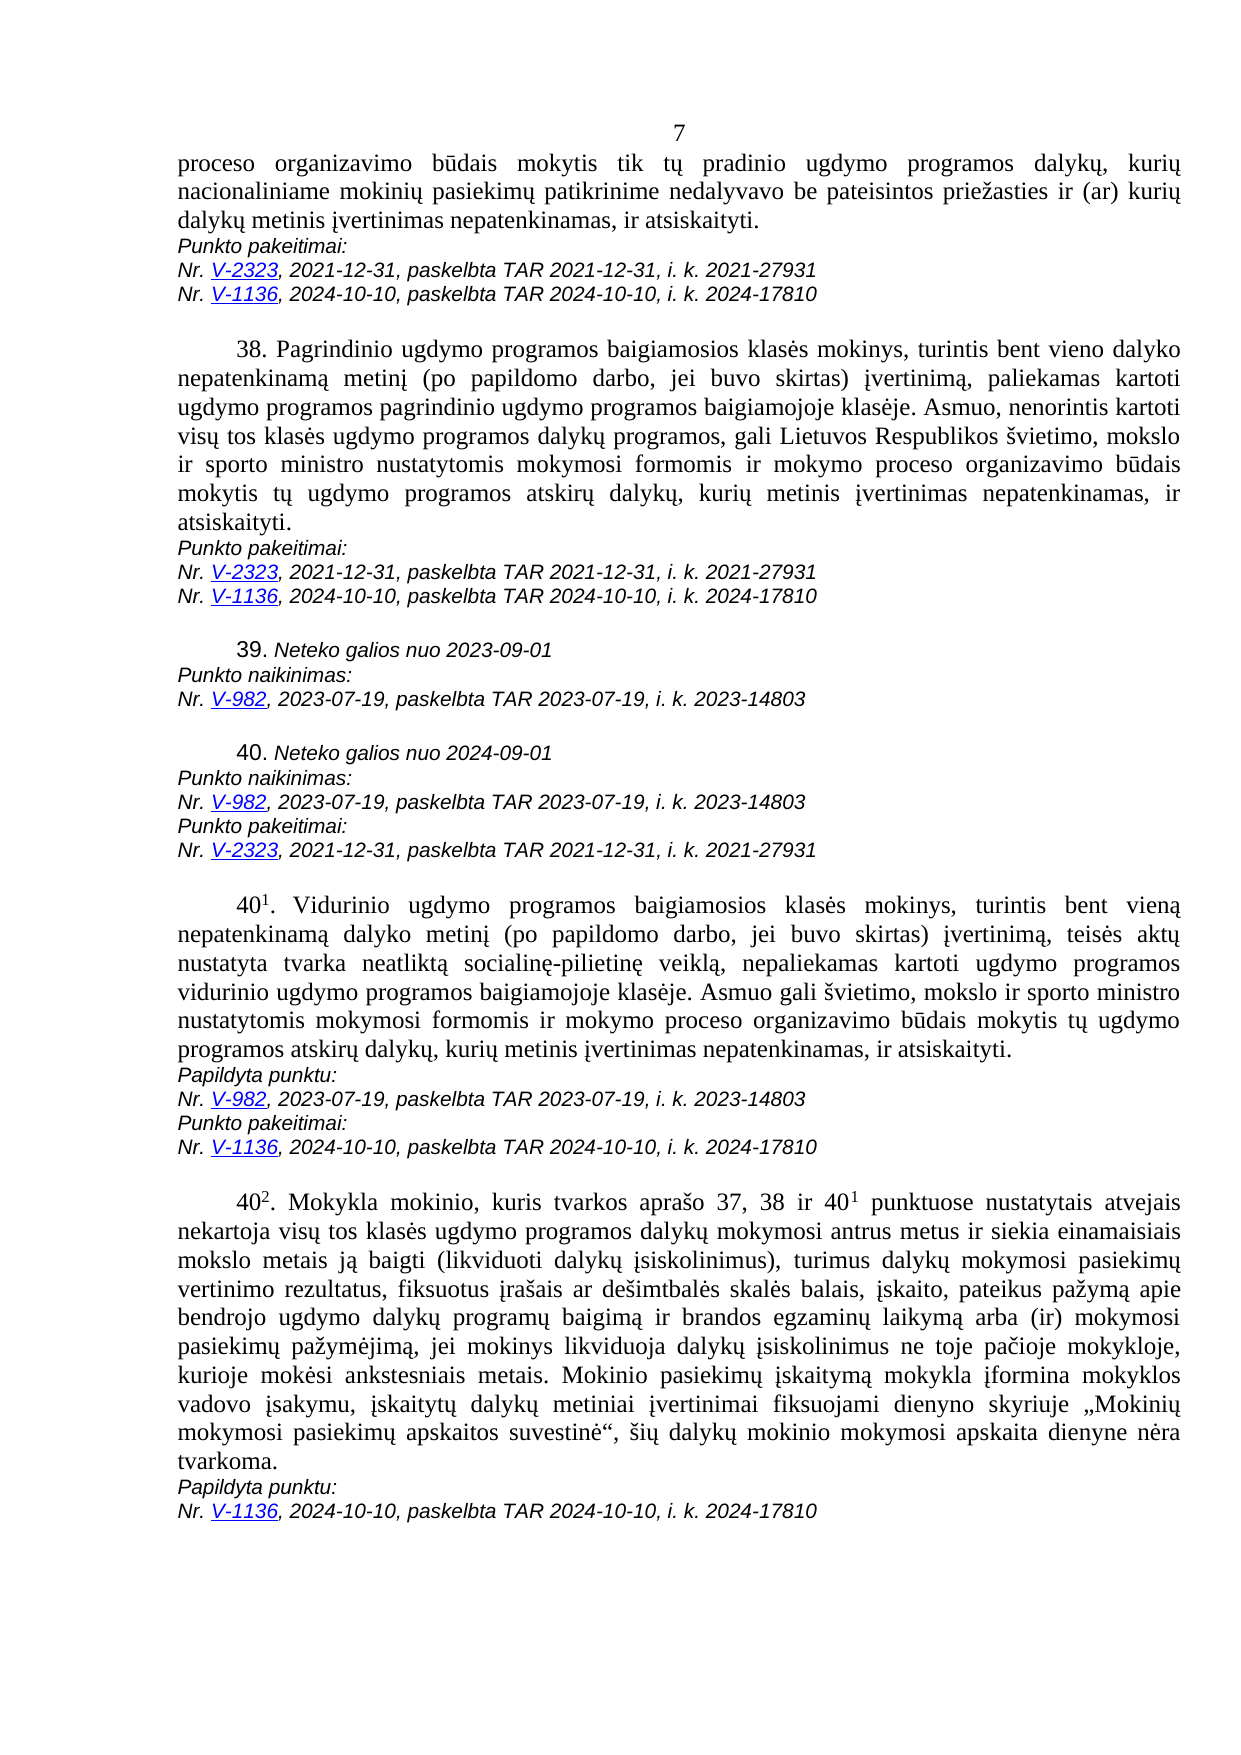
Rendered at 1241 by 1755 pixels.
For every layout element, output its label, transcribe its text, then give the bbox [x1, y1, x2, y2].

text 402. Mokykla mokinio, kuris tvarkos aprašo 37, 38 ir 401 punktuose nustatytais atvejais nekartoja visų tos klasės ugdymo programos dalykų mokymosi antrus metus ir siekia einamaisiais mokslo metais ją baigti (likviduoti dalykų įsiskolinimus), turimus dalykų mokymosi pasiekimų vertinimo rezultatus, fiksuotus įrašais ar dešimtbalės skalės balais, įskaito, pateikus pažymą apie bendrojo ugdymo dalykų programų baigimą ir brandos egzaminų laikymą arba (ir) mokymosi pasiekimų pažymėjimą, jei mokinys likviduoja dalykų įsiskolinimus ne toje pačioje mokykloje, kurioje mokėsi ankstesniais metais. Mokinio pasiekimų įskaitymą mokykla įformina mokyklos vadovo įsakymu, įskaitytų dalykų metiniai įvertinimai fiksuojami dienyno skyriuje „Mokinių mokymosi pasiekimų apskaitos suvestinė“, šių dalykų mokinio mokymosi apskaita dienyne nėra tvarkoma. [177, 1187, 1181, 1475]
text Nr. V-2323, 2021-12-31, paskelbta TAR 2021-12-31, i. k. 2021-27931 [177, 838, 1181, 862]
text Punkto naikinimas: [177, 663, 1181, 687]
text 40. Neteko galios nuo 2024-09-01 [177, 739, 1181, 766]
text Papildyta punktu: [177, 1063, 1181, 1087]
text Nr. V-2323, 2021-12-31, paskelbta TAR 2021-12-31, i. k. 2021-27931 [177, 560, 1181, 584]
text Nr. V-1136, 2024-10-10, paskelbta TAR 2024-10-10, i. k. 2024-17810 [177, 1499, 1181, 1523]
text Punkto pakeitimai: [177, 814, 1181, 838]
text Punkto pakeitimai: [177, 234, 1181, 258]
text Punkto pakeitimai: [177, 1111, 1181, 1135]
text 38. Pagrindinio ugdymo programos baigiamosios klasės mokinys, turintis bent vieno dalyko nepatenkinamą metinį (po papildomo darbo, jei buvo skirtas) įvertinimą, paliekamas kartoti ugdymo programos pagrindinio ugdymo programos baigiamojoje klasėje. Asmuo, nenorintis kartoti visų tos klasės ugdymo programos dalykų programos, gali Lietuvos Respublikos švietimo, mokslo ir sporto ministro nustatytomis mokymosi formomis ir mokymo proceso organizavimo būdais mokytis tų ugdymo programos atskirų dalykų, kurių metinis įvertinimas nepatenkinamas, ir atsiskaityti. [177, 334, 1181, 536]
text Nr. V-2323, 2021-12-31, paskelbta TAR 2021-12-31, i. k. 2021-27931 [177, 258, 1181, 282]
text Papildyta punktu: [177, 1475, 1181, 1499]
text Nr. V-1136, 2024-10-10, paskelbta TAR 2024-10-10, i. k. 2024-17810 [177, 584, 1181, 608]
text Punkto naikinimas: [177, 766, 1181, 790]
text Nr. V-1136, 2024-10-10, paskelbta TAR 2024-10-10, i. k. 2024-17810 [177, 1135, 1181, 1159]
text 401. Vidurinio ugdymo programos baigiamosios klasės mokinys, turintis bent vieną nepatenkinamą dalyko metinį (po papildomo darbo, jei buvo skirtas) įvertinimą, teisės aktų nustatyta tvarka neatliktą socialinę-pilietinę veiklą, nepaliekamas kartoti ugdymo programos vidurinio ugdymo programos baigiamojoje klasėje. Asmuo gali švietimo, mokslo ir sporto ministro nustatytomis mokymosi formomis ir mokymo proceso organizavimo būdais mokytis tų ugdymo programos atskirų dalykų, kurių metinis įvertinimas nepatenkinamas, ir atsiskaityti. [177, 890, 1181, 1063]
text proceso organizavimo būdais mokytis tik tų pradinio ugdymo programos dalykų, kurių nacionaliniame mokinių pasiekimų patikrinime nedalyvavo be pateisintos priežasties ir (ar) kurių dalykų metinis įvertinimas nepatenkinamas, ir atsiskaityti. [177, 148, 1181, 234]
text Nr. V-982, 2023-07-19, paskelbta TAR 2023-07-19, i. k. 2023-14803 [177, 1087, 1181, 1111]
text 39. Neteko galios nuo 2023-09-01 [177, 636, 1181, 663]
text Nr. V-982, 2023-07-19, paskelbta TAR 2023-07-19, i. k. 2023-14803 [177, 687, 1181, 711]
text Punkto pakeitimai: [177, 536, 1181, 560]
text Nr. V-982, 2023-07-19, paskelbta TAR 2023-07-19, i. k. 2023-14803 [177, 790, 1181, 814]
text Nr. V-1136, 2024-10-10, paskelbta TAR 2024-10-10, i. k. 2024-17810 [177, 282, 1181, 306]
